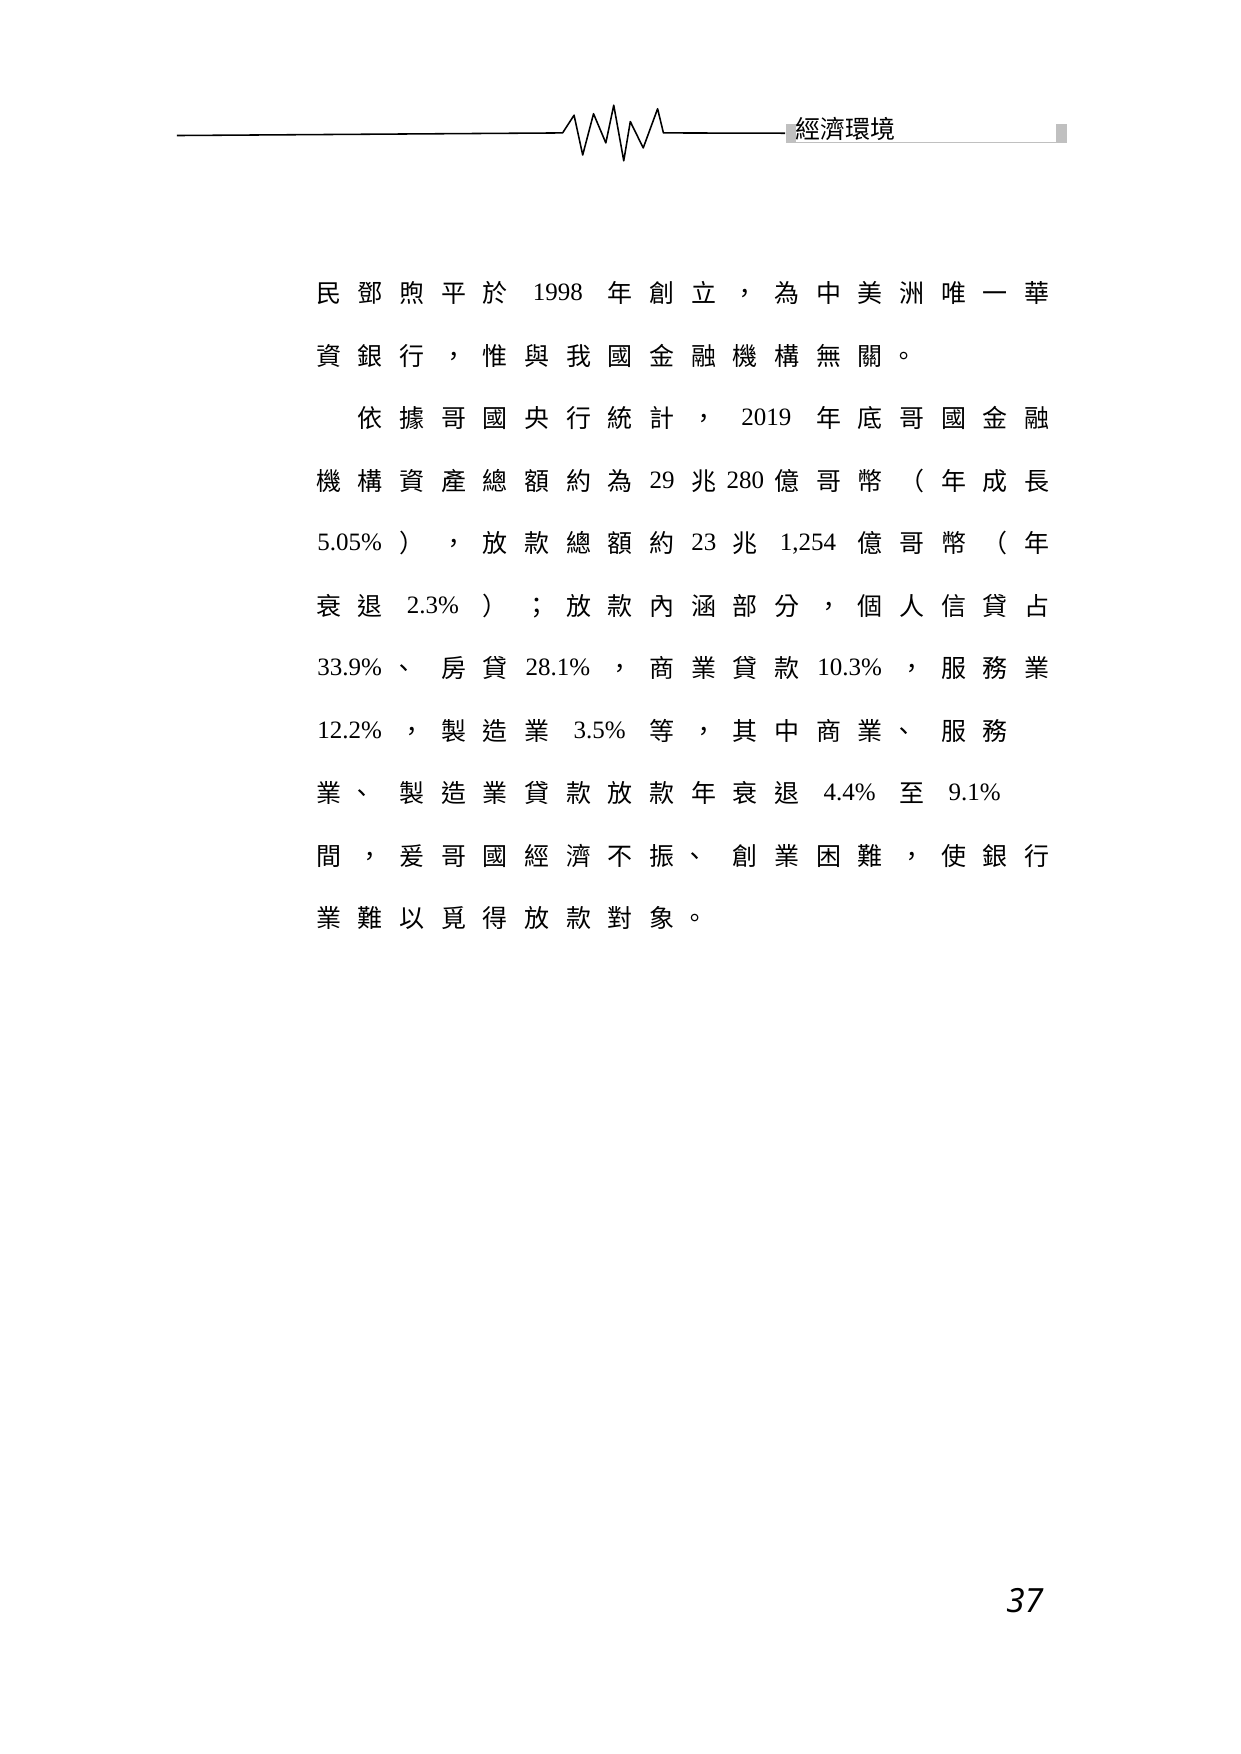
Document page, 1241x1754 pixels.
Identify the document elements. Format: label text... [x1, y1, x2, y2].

text 依據哥國央行統計，2019年底哥國金融機構資產總額約為29兆280億哥幣（年成長5.05%），放款總額約23兆1,254億哥幣（年衰退2.3%）；放款內涵部分，個人信貸占33.9%、房貸28.1%，商業貸款10.3%，服務業12.2%，製造業3.5%等，其中商業、服務業、製造業貸款放款年衰退4.4%至9.1%間，爰哥國經濟不振、創業困難，使銀行業難以覓得放款對象。 [281, 375, 1058, 938]
text 民鄧煦平於1998年創立，為中美洲唯一華資銀行，惟與我國金融機構無關。 [281, 250, 1058, 375]
